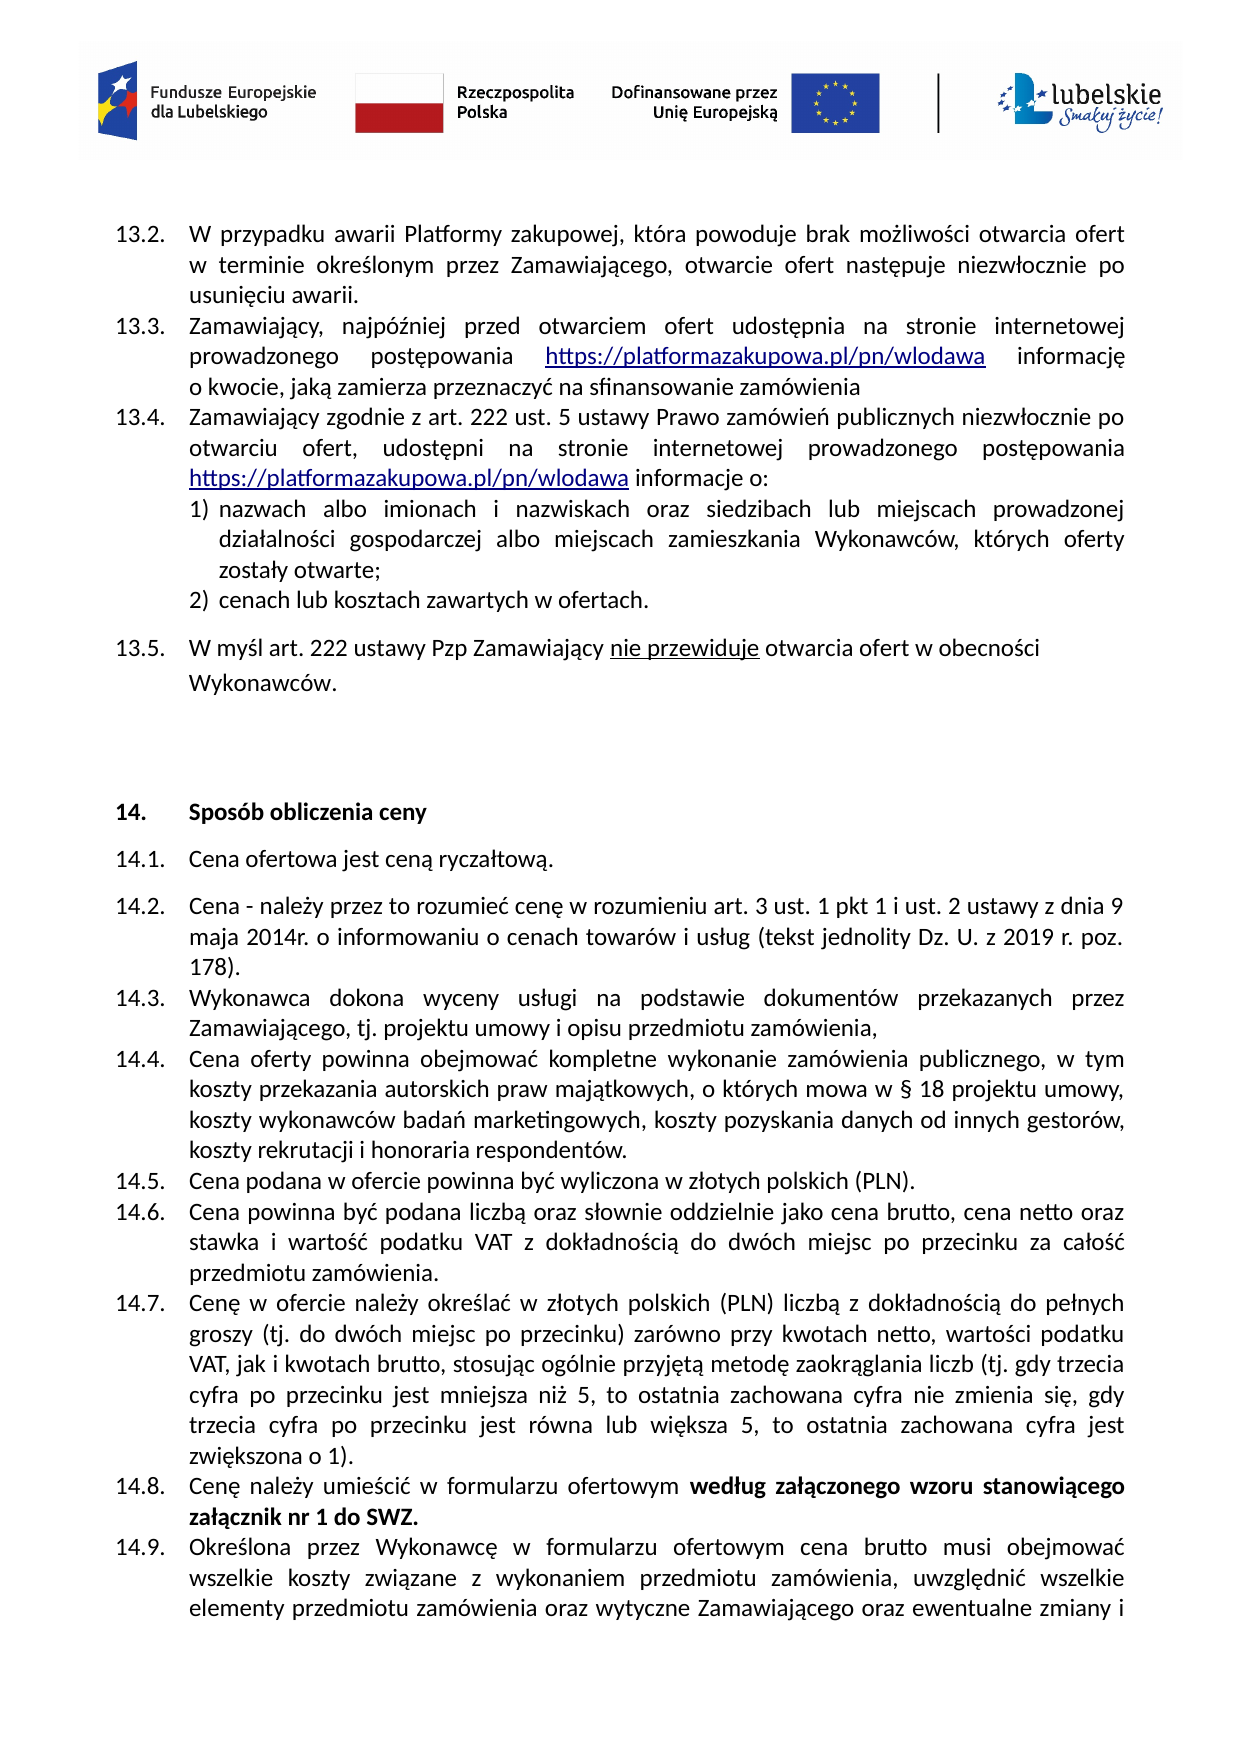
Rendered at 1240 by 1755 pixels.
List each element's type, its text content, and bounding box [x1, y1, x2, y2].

list cenach lub kosztach zawartych w ofertach. [189, 584, 1126, 615]
list nazwach albo imionach i nazwiskach oraz siedzibach lub miejscach prowadzonej działalności gospodarczej albo miejscach zamieszkania Wykonawców, których oferty zostały otwarte; [189, 493, 1126, 584]
list 14.4. Cena oferty powinna obejmować kompletne wykonanie zamówienia publicznego, w tym koszty przekazania autorskich praw majątkowych, o których mowa w § 18 projektu umowy, koszty wykonawców badań marketingowych, koszty pozyskania danych od innych gestorów, koszty rekrutacji i honoraria respondentów. [115, 1043, 1126, 1165]
list 14.6. Cena powinna być podana liczbą oraz słownie oddzielnie jako cena brutto, cena netto oraz stawka i wartość podatku VAT z dokładnością do dwóch miejsc po przecinku za całość przedmiotu zamówienia. [115, 1196, 1126, 1287]
list 13.4. Zamawiający zgodnie z art. 222 ust. 5 ustawy Prawo zamówień publicznych niezwłocznie po otwarciu ofert, udostępni na stronie internetowej prowadzonego postępowania https://platformazakupowa.pl/pn/wlodawa informacje o: [115, 401, 1126, 493]
list 13.2. W przypadku awarii Platformy zakupowej, która powoduje brak możliwości otwarcia ofert w terminie określonym przez Zamawiającego, otwarcie ofert następuje niezwłocznie po usunięciu awarii. [115, 218, 1126, 310]
list 14.9. Określona przez Wykonawcę w formularzu ofertowym cena brutto musi obejmować wszelkie koszty związane z wykonaniem przedmiotu zamówienia, uwzględnić wszelkie elementy przedmiotu zamówienia oraz wytyczne Zamawiającego oraz ewentualne zmiany i [115, 1531, 1126, 1623]
list 14.8. Cenę należy umieścić w formularzu ofertowym według załączonego wzoru stanowiącego załącznik nr 1 do SWZ. [115, 1470, 1126, 1531]
list 14.3. Wykonawca dokona wyceny usługi na podstawie dokumentów przekazanych przez Zamawiającego, tj. projektu umowy i opisu przedmiotu zamówienia, [115, 982, 1126, 1043]
list 14.7. Cenę w ofercie należy określać w złotych polskich (PLN) liczbą z dokładnością do pełnych groszy (tj. do dwóch miejsc po przecinku) zarówno przy kwotach netto, wartości podatku VAT, jak i kwotach brutto, stosując ogólnie przyjętą metodę zaokrąglania liczb (tj. gdy trzecia cyfra po przecinku jest mniejsza niż 5, to ostatnia zachowana cyfra nie zmienia się, gdy trzecia cyfra po przecinku jest równa lub większa 5, to ostatnia zachowana cyfra jest zwiększona o 1). [115, 1287, 1126, 1470]
list 14.5. Cena podana w ofercie powinna być wyliczona w złotych polskich (PLN). [115, 1165, 1126, 1196]
subtitle 13.5. W myśl art. 222 ustawy Pzp Zamawiający nie przewiduje otwarcia ofert w obecności Wykonawców. [115, 632, 1126, 697]
list 14.2. Cena - należy przez to rozumieć cenę w rozumieniu art. 3 ust. 1 pkt 1 i ust. 2 ustawy z dnia 9 maja 2014r. o informowaniu o cenach towarów i usług (tekst jednolity Dz. U. z 2019 r. poz. 178). [115, 890, 1126, 982]
list 13.3. Zamawiający, najpóźniej przed otwarciem ofert udostępnia na stronie internetowej prowadzonego postępowania https://platformazakupowa.pl/pn/wlodawa informację o kwocie, jaką zamierza przeznaczyć na sfinansowanie zamówienia [115, 310, 1126, 401]
text 14. Sposób obliczenia ceny [115, 796, 1126, 827]
text 14.1. Cena ofertowa jest ceną ryczałtową. [115, 843, 1126, 874]
